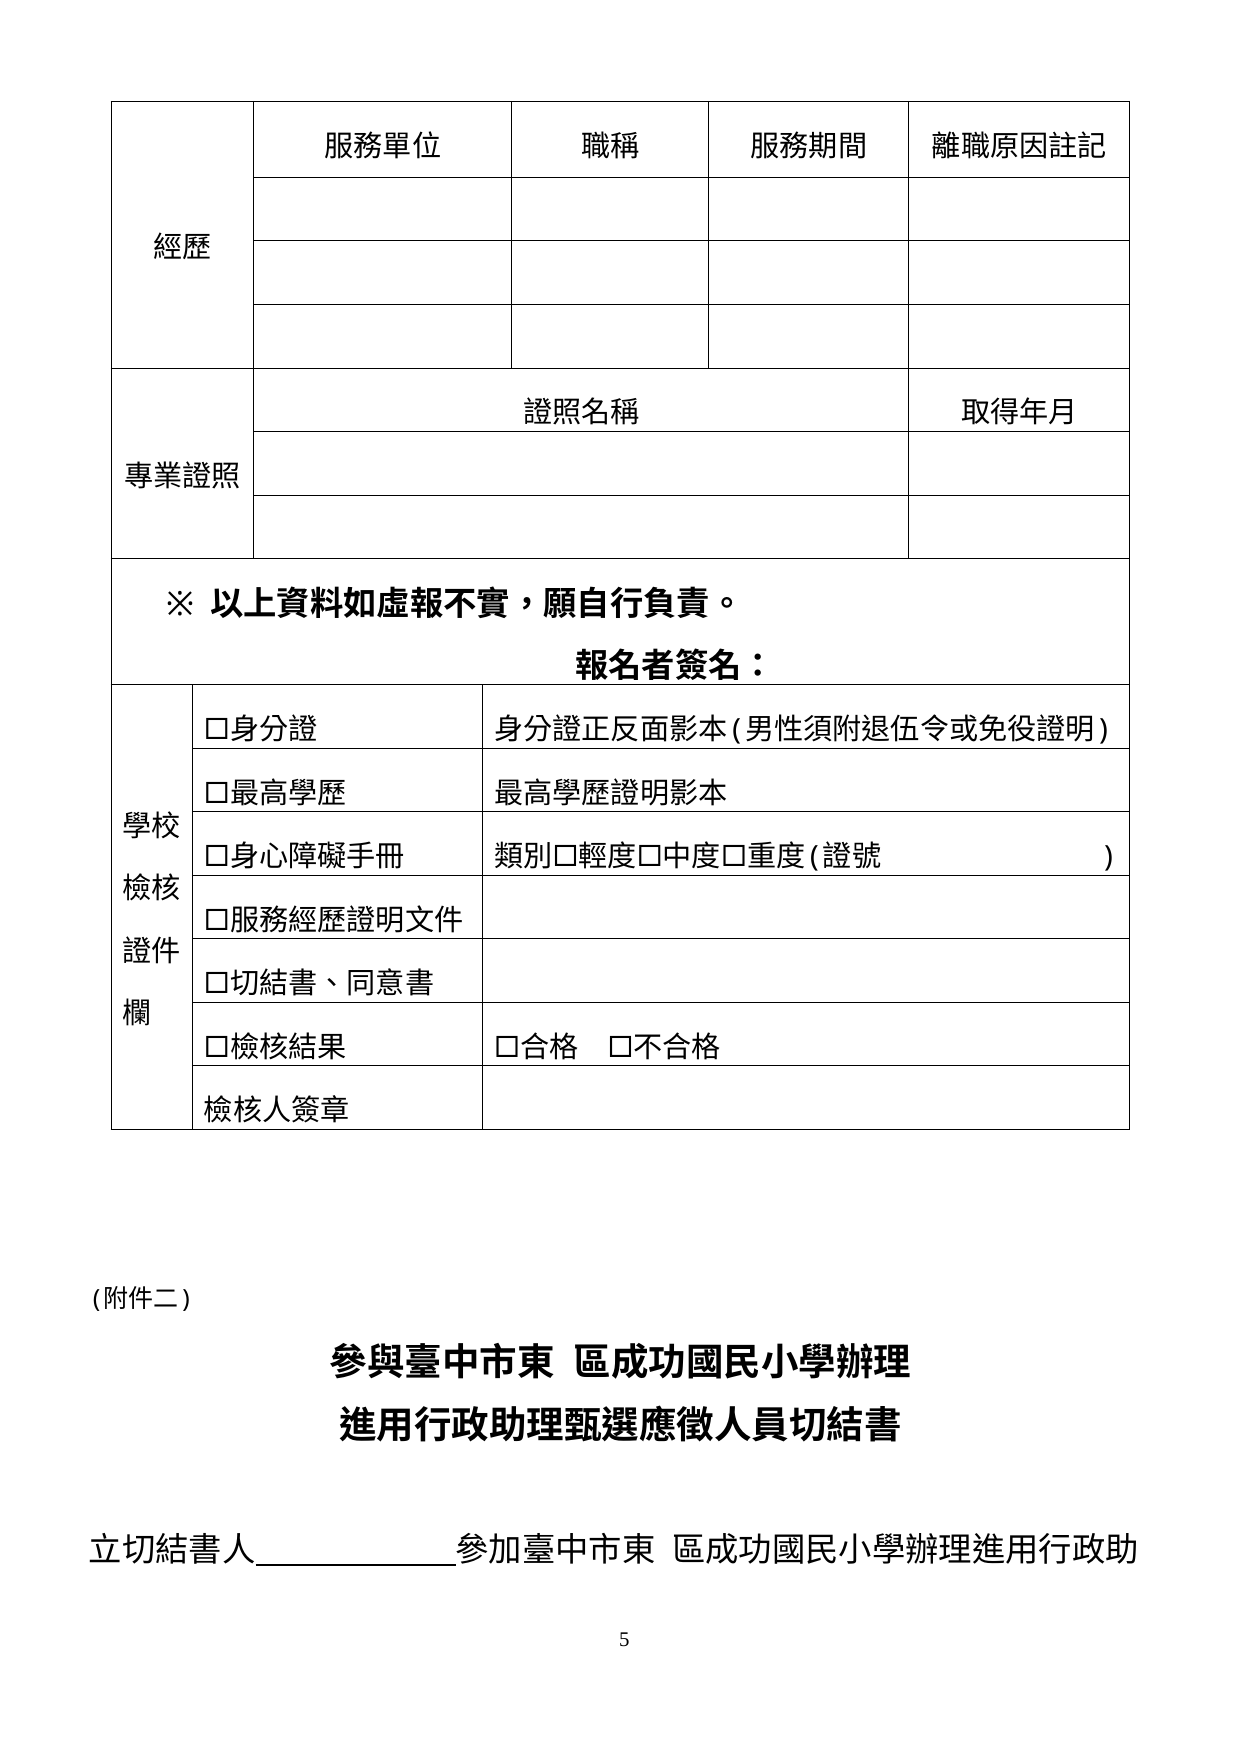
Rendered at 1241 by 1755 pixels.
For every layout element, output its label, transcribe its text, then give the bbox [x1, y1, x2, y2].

table_cell 類別輕度中度重度(證號 ) [483, 812, 1129, 875]
table_cell 服務期間 [709, 102, 908, 177]
table_cell 服務單位 [254, 102, 511, 177]
table_cell 切結書、同意書 [193, 939, 482, 1002]
table_cell 服務經歷證明文件 [193, 876, 482, 938]
table_cell [709, 241, 908, 304]
text (附件二) [89, 1255, 1152, 1317]
table_cell 合格 不合格 [483, 1003, 1129, 1065]
table_cell 經歷 [112, 102, 253, 367]
table_cell [709, 305, 908, 367]
table_cell [909, 178, 1129, 240]
table_cell 檢核人簽章 [193, 1066, 482, 1129]
table_cell 身分證正反面影本(男性須附退伍令或免役證明) [483, 685, 1129, 748]
table_cell [483, 939, 1129, 1002]
table_cell [512, 241, 708, 304]
text 進用行政助理甄選應徵人員切結書 [89, 1380, 1152, 1442]
table_cell [909, 305, 1129, 367]
table_cell [483, 1066, 1129, 1129]
table_cell 學校 檢核 證件 欄 [112, 685, 192, 1129]
table_cell 檢核結果 [193, 1003, 482, 1065]
table_cell [909, 432, 1129, 494]
table_cell [909, 496, 1129, 558]
table_cell 以上資料如虛報不實，願自行負責。 報名者簽名： [112, 559, 1129, 684]
text 參與臺中市東 區成功國民小學辦理 [89, 1317, 1152, 1380]
table_cell [254, 178, 511, 240]
table_cell 離職原因註記 [909, 102, 1129, 177]
table_cell 證照名稱 [254, 369, 908, 431]
table_cell [483, 876, 1129, 938]
table_cell [709, 178, 908, 240]
table_cell [512, 178, 708, 240]
table_cell 身分證 [193, 685, 482, 748]
table_cell [254, 305, 511, 367]
table_cell [254, 496, 908, 558]
table_cell [254, 241, 511, 304]
table_cell 職稱 [512, 102, 708, 177]
table_cell 專業證照 [112, 369, 253, 558]
table_cell 最高學歷 [193, 749, 482, 811]
table_cell 取得年月 [909, 369, 1129, 431]
table_cell [909, 241, 1129, 304]
table_cell [254, 432, 908, 494]
table_cell 最高學歷證明影本 [483, 749, 1129, 811]
table_cell [512, 305, 708, 367]
text 立切結書人 參加臺中市東 區成功國民小學辦理進用行政助 [89, 1505, 1152, 1567]
table_cell 身心障礙手冊 [193, 812, 482, 875]
